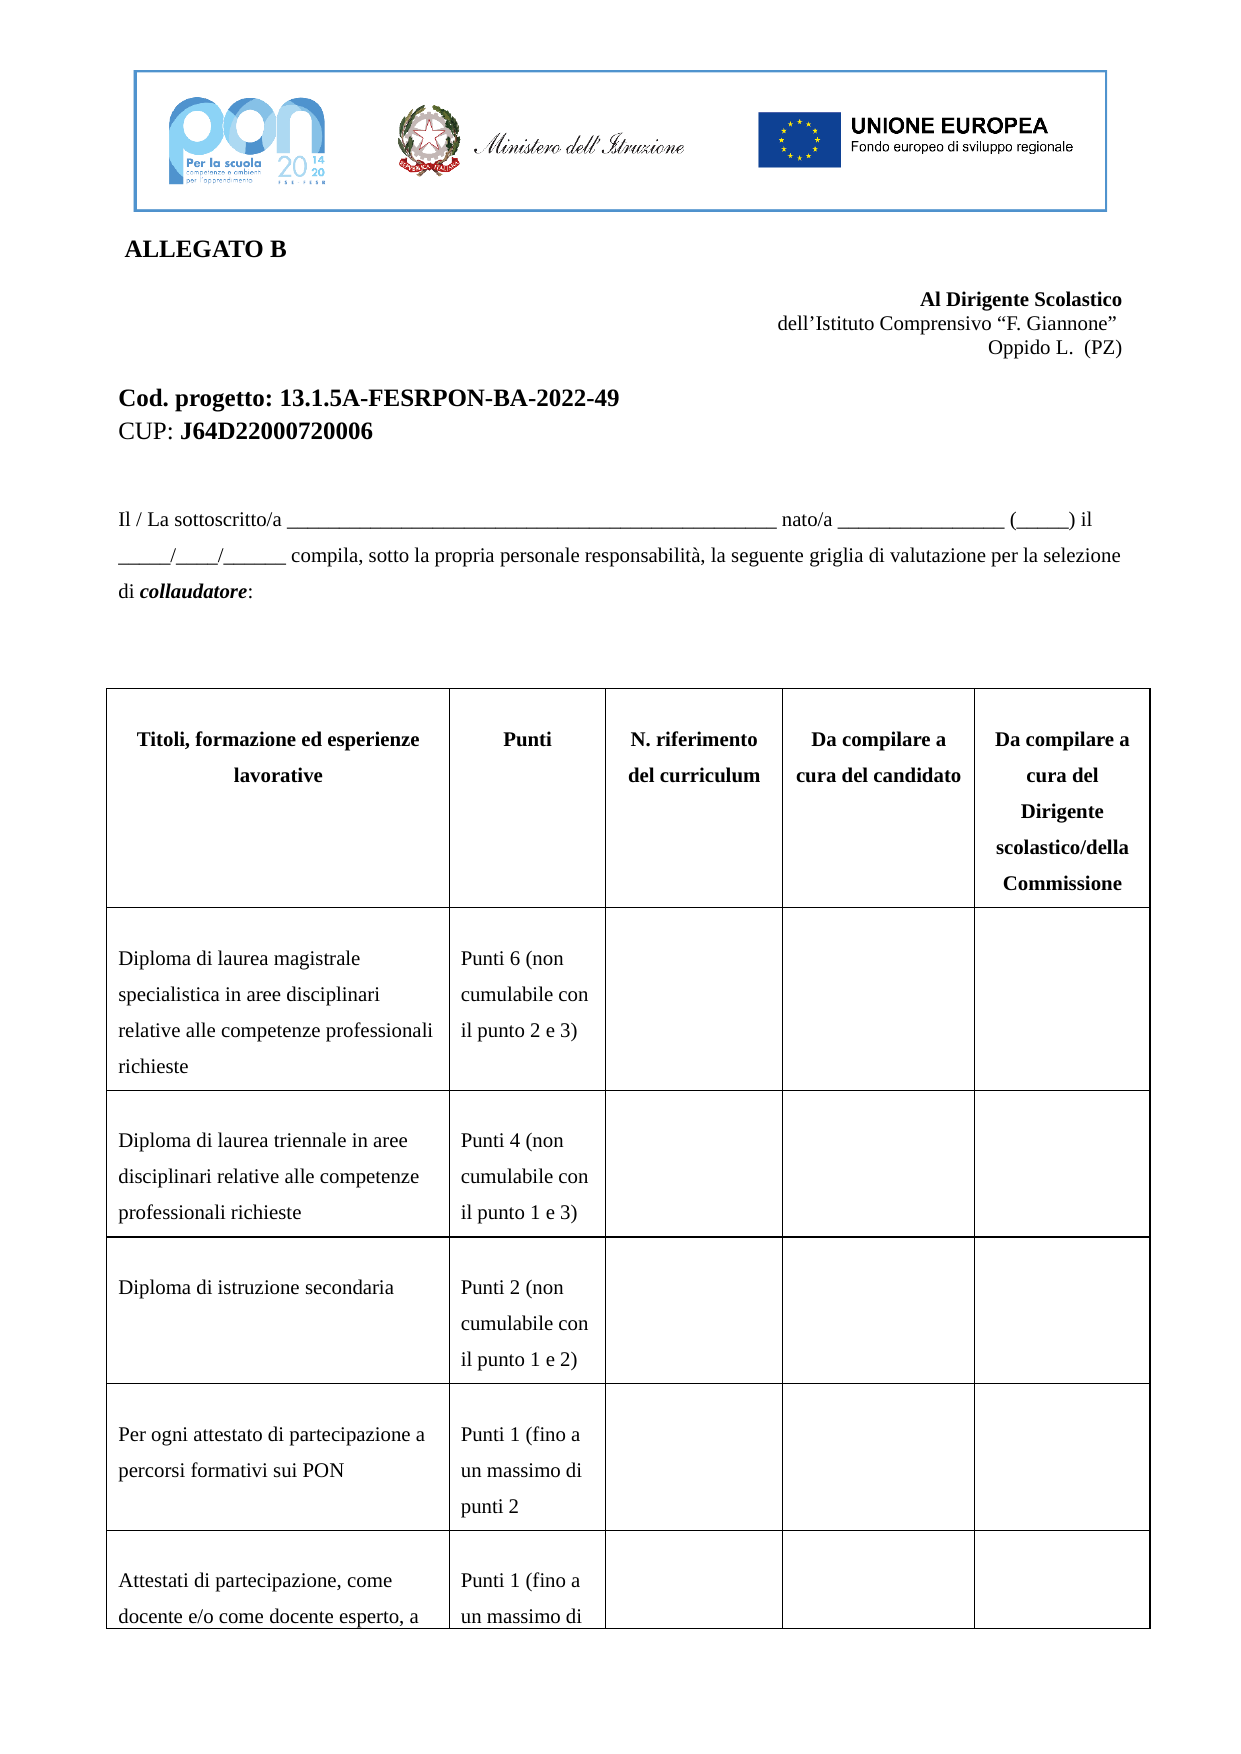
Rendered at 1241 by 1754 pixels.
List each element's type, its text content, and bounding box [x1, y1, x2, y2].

table_cell Per ogni attestato di partecipazione a percorsi formativi sui PON [107, 1384, 449, 1530]
text Cod. progetto: 13.1.5A-FESRPON-BA-2022-49 [118, 383, 1122, 412]
table_cell [783, 1531, 974, 1628]
table_cell Punti 4 (non cumulabile con il punto 1 e 3) [450, 1091, 605, 1236]
table_cell [783, 1091, 974, 1236]
table_cell [783, 908, 974, 1090]
table_header Da compilare a cura del candidato [783, 689, 974, 907]
table_header Da compilare a cura del Dirigente scolastico/della Commissione [975, 689, 1149, 907]
table_cell [975, 1531, 1149, 1628]
table_cell Punti 2 (non cumulabile con il punto 1 e 2) [450, 1238, 605, 1383]
text CUP: J64D22000720006 [118, 412, 1122, 445]
table_cell Diploma di laurea magistrale specialistica in aree disciplinari relative alle competenze professionali richieste [107, 908, 449, 1090]
table_cell [783, 1238, 974, 1383]
picture [133, 70, 1108, 212]
table_cell Punti 6 (non cumulabile con il punto 2 e 3) [450, 908, 605, 1090]
text Oppido L. (PZ) [118, 335, 1122, 359]
text dell’Istituto Comprensivo “F. Giannone” [118, 311, 1122, 335]
table_cell [975, 1238, 1149, 1383]
table_cell [606, 1531, 782, 1628]
table_cell Punti 1 (fino a un massimo di [450, 1531, 605, 1628]
table_cell [606, 1091, 782, 1236]
table_cell [606, 1238, 782, 1383]
table_cell [783, 1384, 974, 1530]
table_cell Diploma di istruzione secondaria [107, 1238, 449, 1383]
text ALLEGATO B [118, 234, 1122, 263]
table_cell Attestati di partecipazione, come docente e/o come docente esperto, a [107, 1531, 449, 1628]
table_header Punti [450, 689, 605, 907]
table_cell [975, 1384, 1149, 1530]
table_cell Diploma di laurea triennale in aree disciplinari relative alle competenze professionali richieste [107, 1091, 449, 1236]
table_cell [975, 908, 1149, 1090]
table_cell Punti 1 (fino a un massimo di punti 2 [450, 1384, 605, 1530]
text Il / La sottoscritto/a _______________________________________________ nato/a ________________ (_____) il _____/____/______ compila, sotto la propria personale responsabilità, la seguente griglia di valutazione per la selezione di collaudatore: [118, 507, 1122, 603]
table_cell [975, 1091, 1149, 1236]
text Al Dirigente Scolastico [708, 287, 1122, 311]
table_header N. riferimento del curriculum [606, 689, 782, 907]
table_cell [606, 908, 782, 1090]
table_header Titoli, formazione ed esperienze lavorative [107, 689, 449, 907]
table_cell [606, 1384, 782, 1530]
